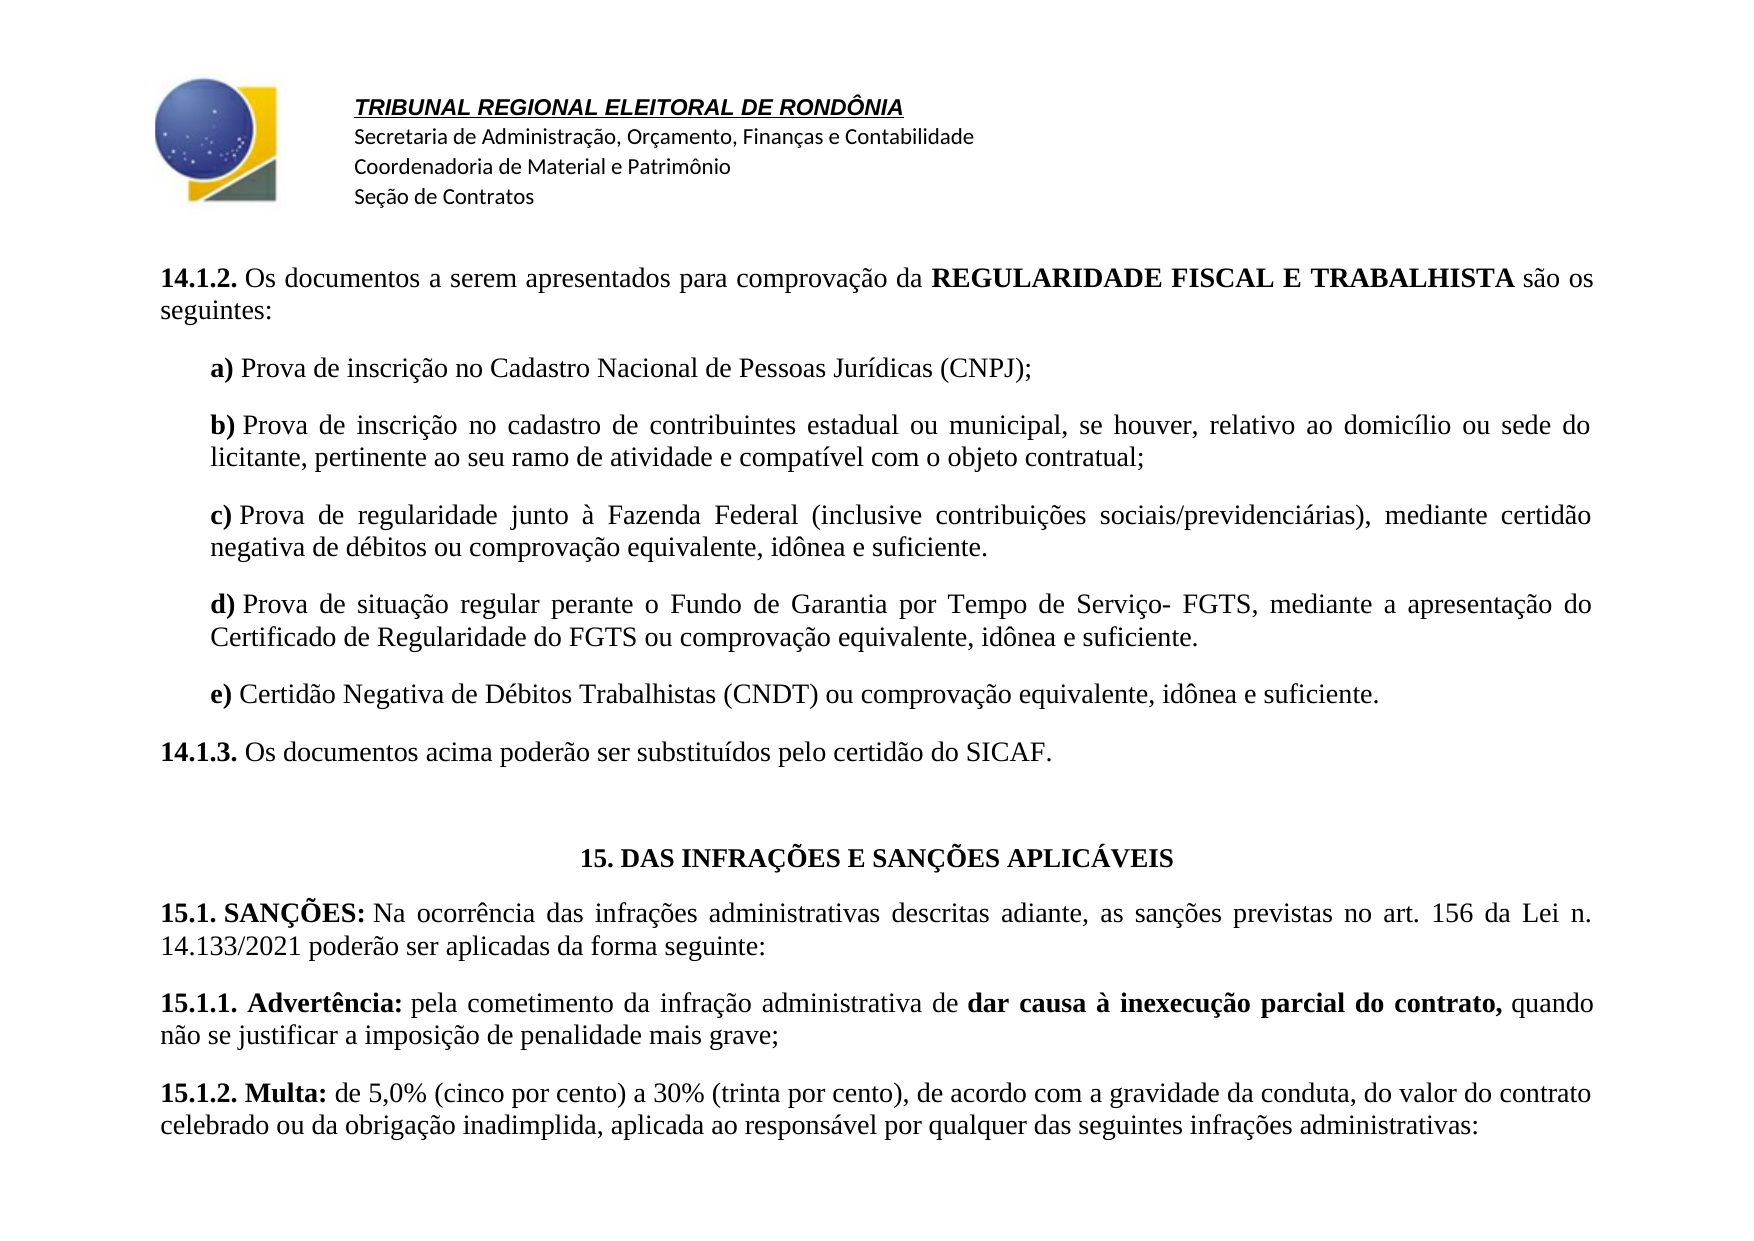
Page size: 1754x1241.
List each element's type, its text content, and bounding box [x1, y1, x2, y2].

text c) Prova de regularidade junto à Fazenda Federal (inclusive contribuições sociais/previdenciárias), mediante certidão negativa de débitos ou comprovação equivalente, idônea e suficiente. [210, 498, 1594, 563]
text 15.1.2. Multa: de 5,0% (cinco por cento) a 30% (trinta por cento), de acordo com a gravidade da conduta, do valor do contrato celebrado ou da obrigação inadimplida, aplicada ao responsável por qualquer das seguintes infrações administrativas: [160, 1076, 1594, 1141]
text d) Prova de situação regular perante o Fundo de Garantia por Tempo de Serviço- FGTS, mediante a apresentação do Certificado de Regularidade do FGTS ou comprovação equivalente, idônea e suficiente. [210, 588, 1594, 652]
text 15.1.1. Advertência: pela cometimento da infração administrativa de dar causa à inexecução parcial do contrato, quando não se justificar a imposição de penalidade mais grave; [160, 986, 1594, 1051]
text a) Prova de inscrição no Cadastro Nacional de Pessoas Jurídicas (CNPJ); [210, 351, 1594, 383]
text 15.1. SANÇÕES: Na ocorrência das infrações administrativas descritas adiante, as sanções previstas no art. 156 da Lei n. 14.133/2021 poderão ser aplicadas da forma seguinte: [160, 896, 1594, 961]
text 15. DAS INFRAÇÕES E SANÇÕES APLICÁVEIS [148, 842, 1606, 873]
text e) Certidão Negativa de Débitos Trabalhistas (CNDT) ou comprovação equivalente, idônea e suficiente. [210, 677, 1594, 710]
text b) Prova de inscrição no cadastro de contribuintes estadual ou municipal, se houver, relativo ao domicílio ou sede do licitante, pertinente ao seu ramo de atividade e compatível com o objeto contratual; [210, 408, 1594, 473]
text 14.1.3. Os documentos acima poderão ser substituídos pelo certidão do SICAF. [160, 735, 1594, 767]
text 14.1.2. Os documentos a serem apresentados para comprovação da REGULARIDADE FISCAL E TRABALHISTA são os seguintes: [160, 261, 1594, 326]
